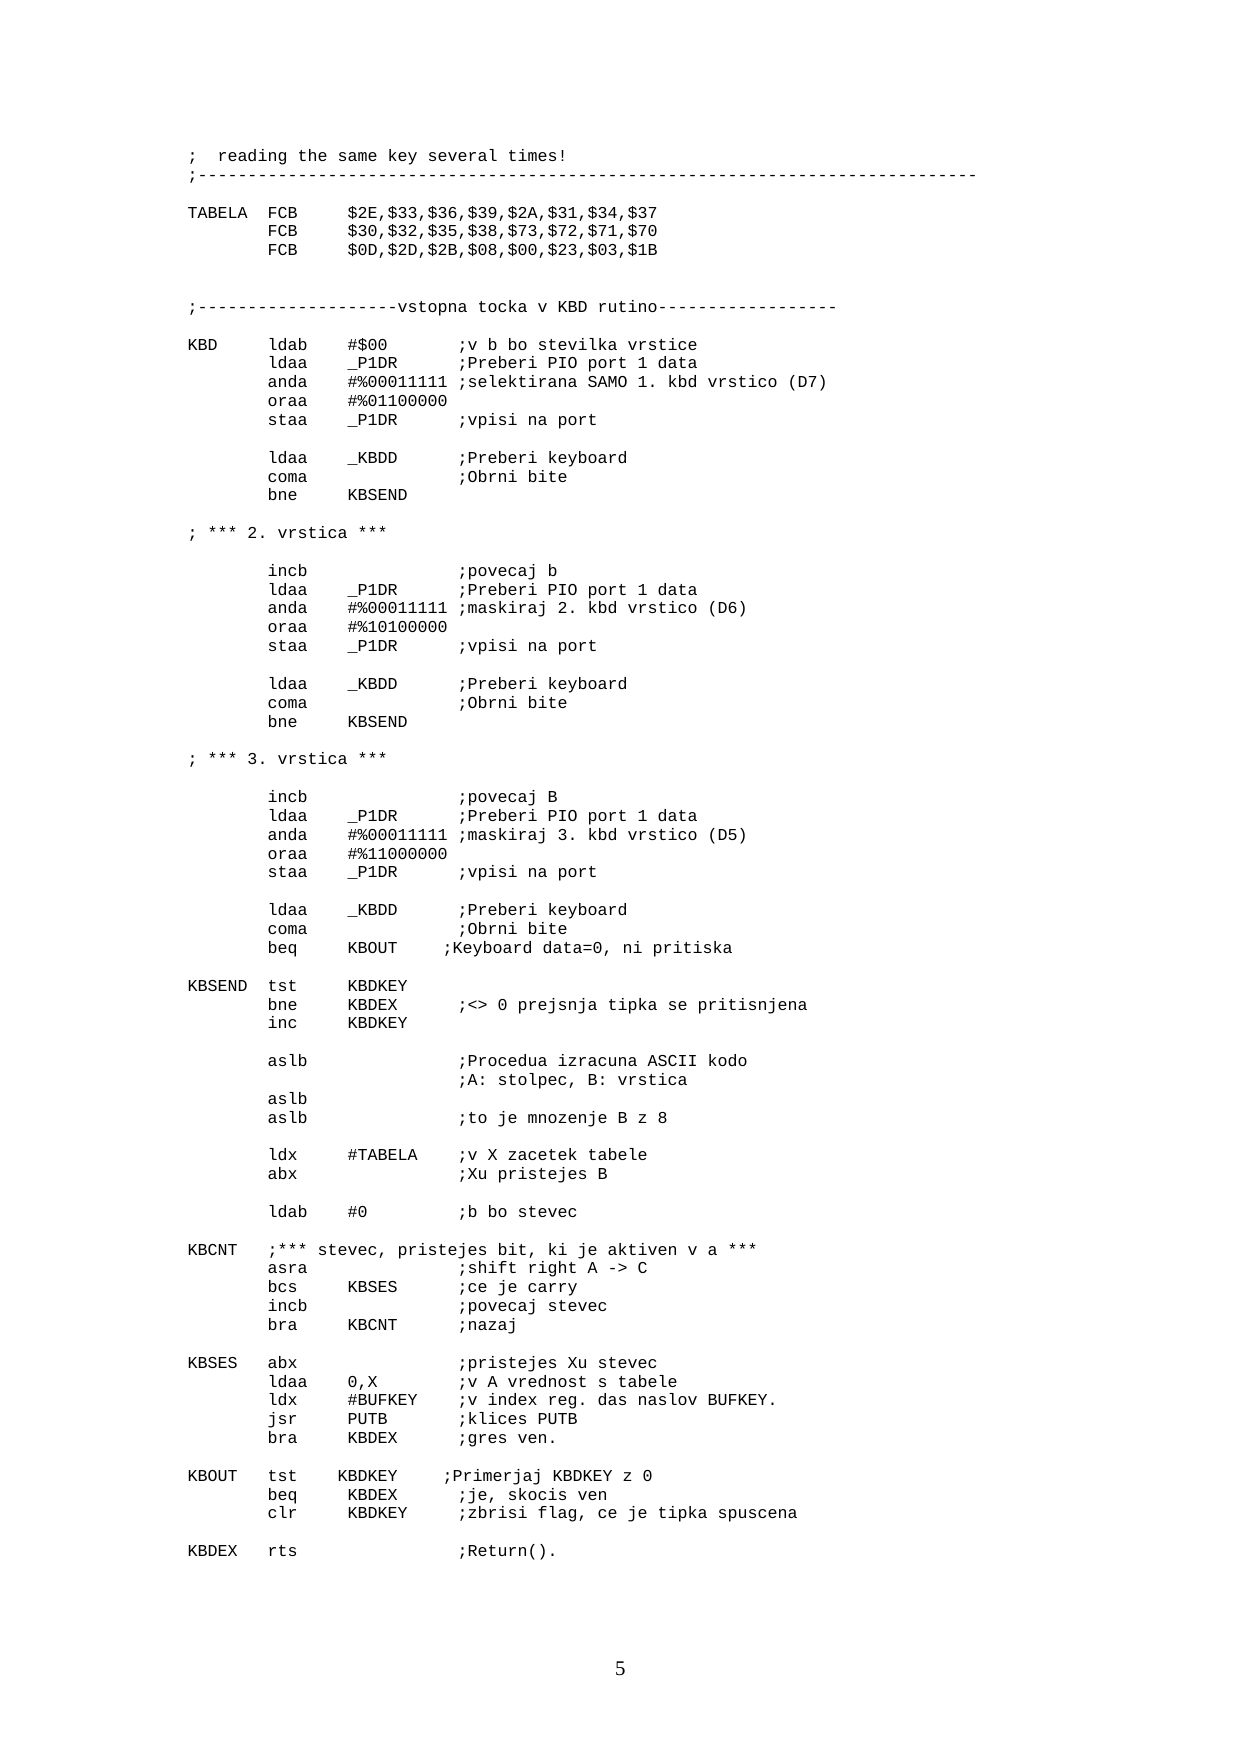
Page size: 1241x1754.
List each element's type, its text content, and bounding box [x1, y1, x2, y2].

text inc KBDKEY [187, 1015, 1053, 1034]
text asra ;shift right A -> C [187, 1260, 1053, 1279]
text ; *** 3. vrstica *** [187, 751, 1053, 770]
text aslb [187, 1090, 1053, 1109]
text ldaa 0,X ;v A vrednost s tabele [187, 1373, 1053, 1392]
text incb ;povecaj B [187, 789, 1053, 807]
text jsr PUTB ;klices PUTB [187, 1411, 1053, 1430]
text oraa #%01100000 [187, 393, 1053, 412]
text KBDEX rts ;Return(). [187, 1543, 1053, 1562]
text ;A: stolpec, B: vrstica [187, 1071, 1053, 1090]
text bra KBCNT ;nazaj [187, 1317, 1053, 1335]
text ;------------------------------------------------------------------------------ [187, 166, 1053, 185]
text KBOUT tst KBDKEY ;Primerjaj KBDKEY z 0 [187, 1467, 1053, 1486]
text ;--------------------vstopna tocka v KBD rutino------------------ [187, 298, 1053, 317]
text bne KBDEX ;<> 0 prejsnja tipka se pritisnjena [187, 996, 1053, 1015]
text KBD ldab #$00 ;v b bo stevilka vrstice [187, 336, 1053, 355]
text ldx #TABELA ;v X zacetek tabele [187, 1147, 1053, 1166]
text incb ;povecaj b [187, 562, 1053, 581]
text aslb ;Procedua izracuna ASCII kodo [187, 1053, 1053, 1071]
text incb ;povecaj stevec [187, 1298, 1053, 1317]
text coma ;Obrni bite [187, 694, 1053, 713]
text ldaa _KBDD ;Preberi keyboard [187, 902, 1053, 921]
text bne KBSEND [187, 713, 1053, 732]
text ; reading the same key several times! [187, 148, 1053, 166]
text ldaa _KBDD ;Preberi keyboard [187, 449, 1053, 468]
text anda #%00011111 ;maskiraj 3. kbd vrstico (D5) [187, 826, 1053, 845]
text aslb ;to je mnozenje B z 8 [187, 1109, 1053, 1128]
text coma ;Obrni bite [187, 468, 1053, 487]
text ldab #0 ;b bo stevec [187, 1203, 1053, 1222]
text ldx #BUFKEY ;v index reg. das naslov BUFKEY. [187, 1392, 1053, 1411]
text abx ;Xu pristejes B [187, 1166, 1053, 1184]
text bra KBDEX ;gres ven. [187, 1430, 1053, 1448]
text bne KBSEND [187, 487, 1053, 506]
text KBCNT ;*** stevec, pristejes bit, ki je aktiven v a *** [187, 1241, 1053, 1260]
text KBSES abx ;pristejes Xu stevec [187, 1354, 1053, 1373]
text FCB $30,$32,$35,$38,$73,$72,$71,$70 [187, 223, 1053, 242]
text anda #%00011111 ;selektirana SAMO 1. kbd vrstico (D7) [187, 374, 1053, 393]
text bcs KBSES ;ce je carry [187, 1279, 1053, 1298]
text ; *** 2. vrstica *** [187, 525, 1053, 543]
text KBSEND tst KBDKEY [187, 977, 1053, 996]
text oraa #%11000000 [187, 845, 1053, 864]
text ldaa _P1DR ;Preberi PIO port 1 data [187, 355, 1053, 374]
text staa _P1DR ;vpisi na port [187, 864, 1053, 883]
text beq KBOUT ;Keyboard data=0, ni pritiska [187, 939, 1053, 958]
text oraa #%10100000 [187, 619, 1053, 638]
text coma ;Obrni bite [187, 921, 1053, 939]
text FCB $0D,$2D,$2B,$08,$00,$23,$03,$1B [187, 242, 1053, 261]
text TABELA FCB $2E,$33,$36,$39,$2A,$31,$34,$37 [187, 204, 1053, 223]
text staa _P1DR ;vpisi na port [187, 638, 1053, 657]
text beq KBDEX ;je, skocis ven [187, 1486, 1053, 1505]
text clr KBDKEY ;zbrisi flag, ce je tipka spuscena [187, 1505, 1053, 1524]
text ldaa _KBDD ;Preberi keyboard [187, 676, 1053, 694]
text staa _P1DR ;vpisi na port [187, 412, 1053, 430]
text anda #%00011111 ;maskiraj 2. kbd vrstico (D6) [187, 600, 1053, 619]
text ldaa _P1DR ;Preberi PIO port 1 data [187, 581, 1053, 600]
text ldaa _P1DR ;Preberi PIO port 1 data [187, 807, 1053, 826]
